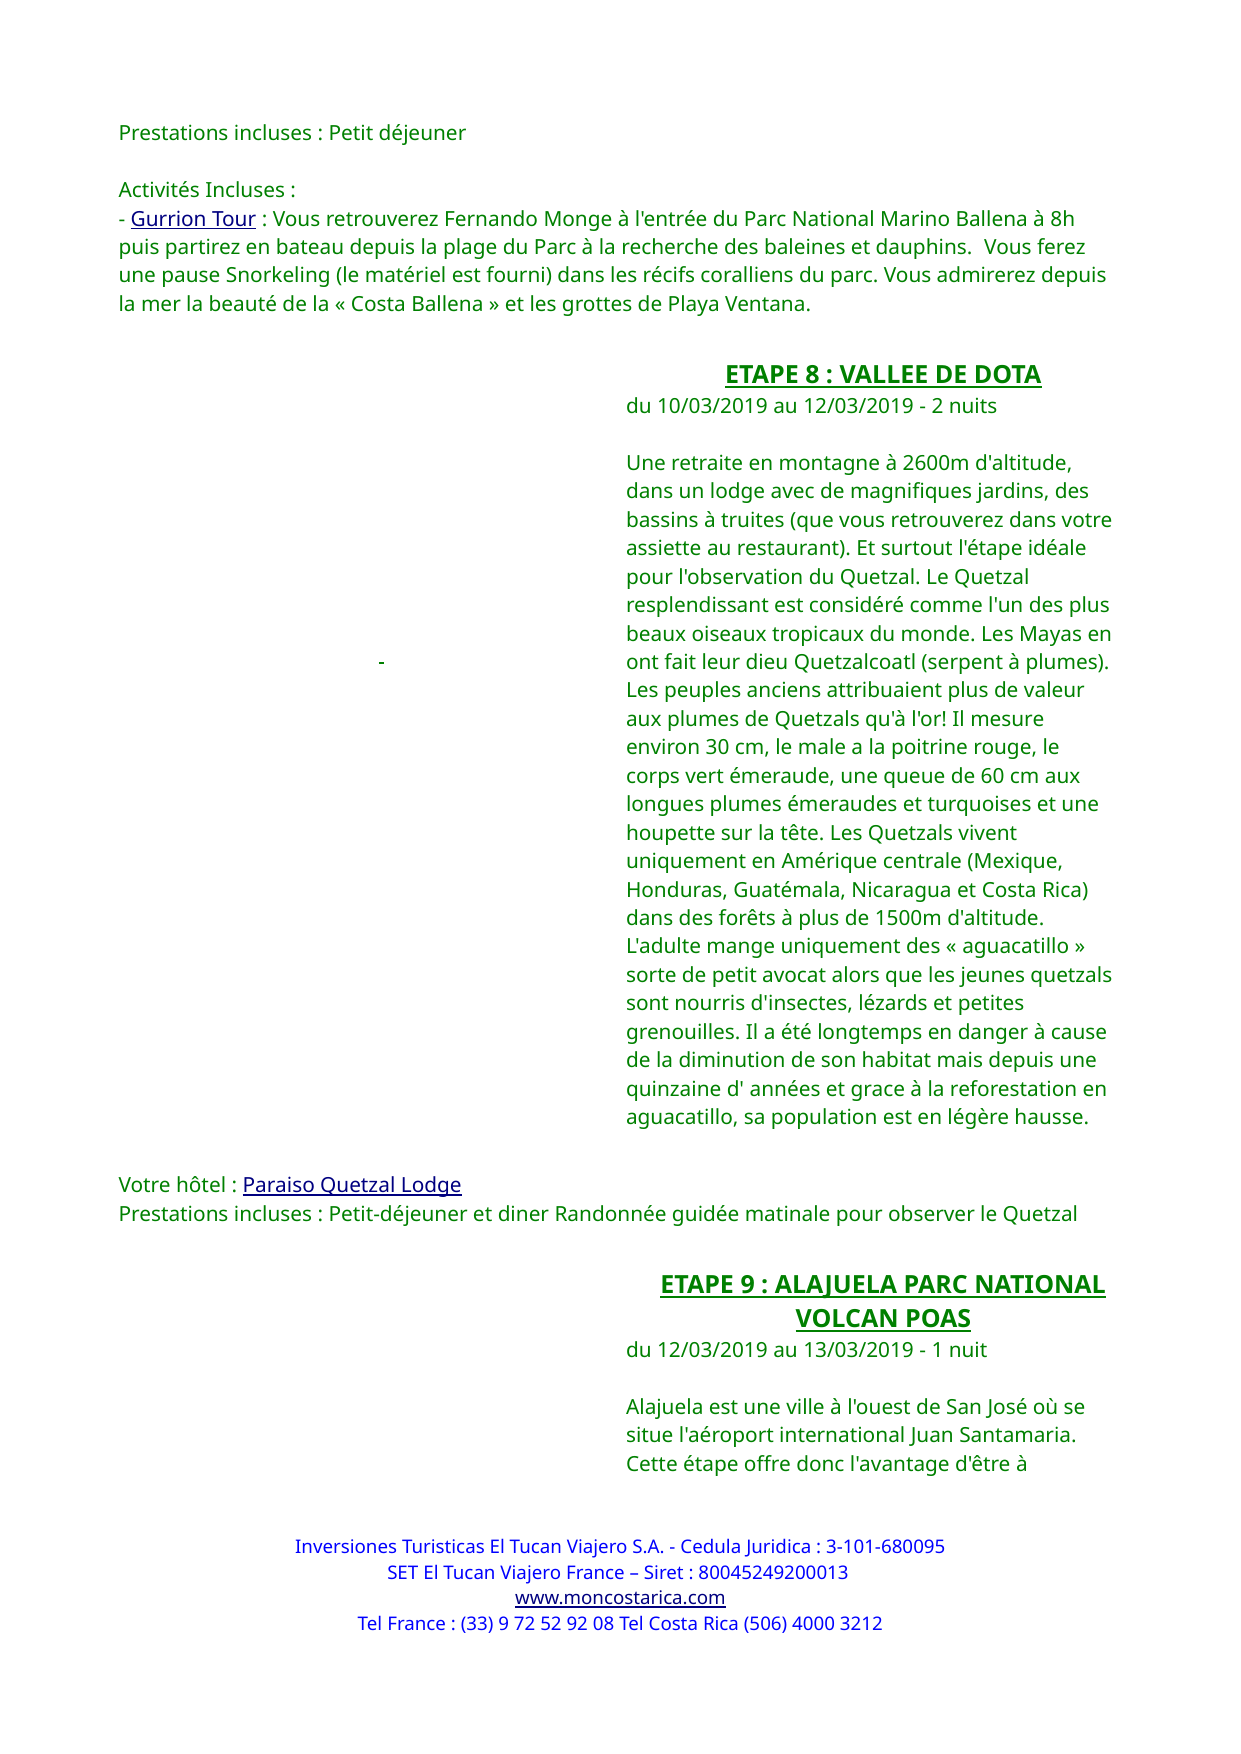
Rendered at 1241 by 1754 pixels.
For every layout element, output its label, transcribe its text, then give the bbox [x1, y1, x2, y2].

table_header ETAPE 9 : ALAJUELA PARC NATIONAL VOLCAN POAS du 12/03/2019 au 13/03/2019 - 1 nuit Alajuela est une ville à l'ouest de San José où se situe l'aéroport international Juan Santamaria. Cette étape offre donc l'avantage d'être à [620, 1261, 1122, 1483]
text Votre hôtel : Paraiso Quetzal Lodge [118, 1170, 1122, 1199]
table_header [118, 351, 620, 1136]
text - Gurrion Tour : Vous retrouverez Fernando Monge à l'entrée du Parc National Marino Ballena à 8h puis partirez en bateau depuis la plage du Parc à la recherche des baleines et dauphins. Vous ferez une pause Snorkeling (le matériel est fourni) dans les récifs coralliens du parc. Vous admirerez depuis la mer la beauté de la « Costa Ballena » et les grottes de Playa Ventana. [118, 204, 1122, 317]
text Activités Incluses : [118, 175, 1122, 204]
table_header [118, 1261, 620, 1483]
text Prestations incluses : Petit déjeuner [118, 118, 1122, 147]
table_header ETAPE 8 : VALLEE DE DOTA du 10/03/2019 au 12/03/2019 - 2 nuits Une retraite en montagne à 2600m d'altitude, dans un lodge avec de magnifiques jardins, des bassins à truites (que vous retrouverez dans votre assiette au restaurant). Et surtout l'étape idéale pour l'observation du Quetzal. Le Quetzal resplendissant est considéré comme l'un des plus beaux oiseaux tropicaux du monde. Les Mayas en ont fait leur dieu Quetzalcoatl (serpent à plumes). Les peuples anciens attribuaient plus de valeur aux plumes de Quetzals qu'à l'or! Il mesure environ 30 cm, le male a la poitrine rouge, le corps vert émeraude, une queue de 60 cm aux longues plumes émeraudes et turquoises et une houpette sur la tête. Les Quetzals vivent uniquement en Amérique centrale (Mexique, Honduras, Guatémala, Nicaragua et Costa Rica) dans des forêts à plus de 1500m d'altitude. L'adulte mange uniquement des « aguacatillo » sorte de petit avocat alors que les jeunes quetzals sont nourris d'insectes, lézards et petites grenouilles. Il a été longtemps en danger à cause de la diminution de son habitat mais depuis une quinzaine d' années et grace à la reforestation en aguacatillo, sa population est en légère hausse. [620, 351, 1122, 1136]
text Prestations incluses : Petit-déjeuner et diner Randonnée guidée matinale pour observer le Quetzal [118, 1199, 1122, 1227]
